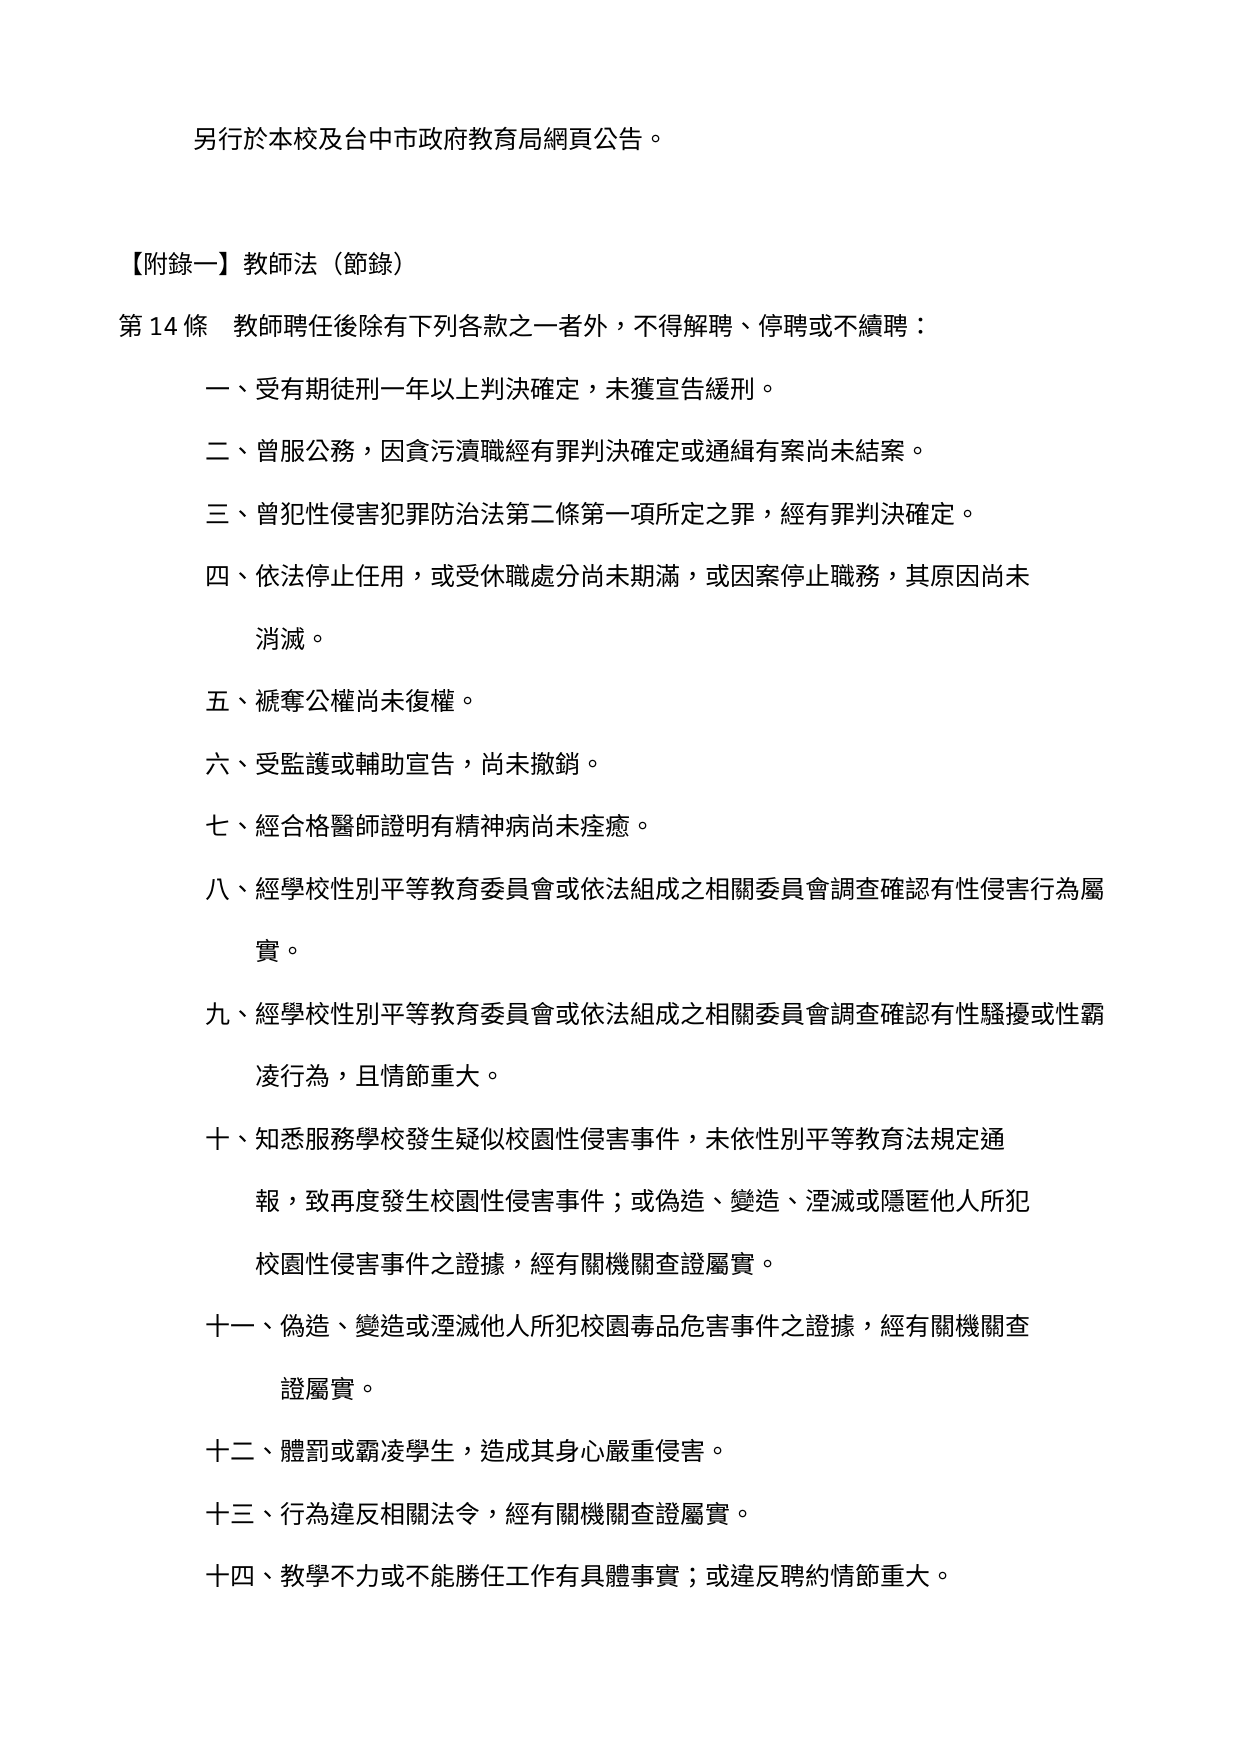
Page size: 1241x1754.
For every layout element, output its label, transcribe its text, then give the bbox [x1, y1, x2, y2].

text 報，致再度發生校園性侵害事件；或偽造、變造、湮滅或隱匿他人所犯 [143, 1158, 1122, 1221]
text 四、依法停止任用，或受休職處分尚未期滿，或因案停止職務，其原因尚未 [118, 533, 1122, 596]
text 十、知悉服務學校發生疑似校園性侵害事件，未依性別平等教育法規定通 [143, 1096, 1122, 1158]
text 三、曾犯性侵害犯罪防治法第二條第一項所定之罪，經有罪判決確定。 [118, 471, 1122, 533]
text 七、經合格醫師證明有精神病尚未痊癒。 [118, 783, 1122, 846]
text 校園性侵害事件之證據，經有關機關查證屬實。 [143, 1221, 1122, 1283]
text 九、經學校性別平等教育委員會或依法組成之相關委員會調查確認有性騷擾或性霸凌行為，且情節重大。 [206, 971, 1122, 1096]
text 十一、偽造、變造或湮滅他人所犯校園毒品危害事件之證據，經有關機關查 [118, 1283, 1122, 1346]
text 八、經學校性別平等教育委員會或依法組成之相關委員會調查確認有性侵害行為屬實。 [206, 846, 1122, 971]
text 證屬實。 [118, 1346, 1122, 1408]
text 十三、行為違反相關法令，經有關機關查證屬實。 [118, 1471, 1122, 1533]
text 六、受監護或輔助宣告，尚未撤銷。 [118, 721, 1122, 783]
text 另行於本校及台中市政府教育局網頁公告。 [118, 96, 1122, 158]
text 【附錄一】教師法（節錄） [118, 221, 1122, 283]
text 消滅。 [118, 596, 1122, 658]
text 一、受有期徒刑一年以上判決確定，未獲宣告緩刑。 [118, 346, 1122, 408]
text 第14條 教師聘任後除有下列各款之一者外，不得解聘、停聘或不續聘： [118, 283, 1122, 346]
text 十四、教學不力或不能勝任工作有具體事實；或違反聘約情節重大。 [118, 1533, 1122, 1596]
text 二、曾服公務，因貪污瀆職經有罪判決確定或通緝有案尚未結案。 [118, 408, 1122, 471]
text 五、褫奪公權尚未復權。 [118, 658, 1122, 721]
text 十二、體罰或霸凌學生，造成其身心嚴重侵害。 [118, 1408, 1122, 1471]
